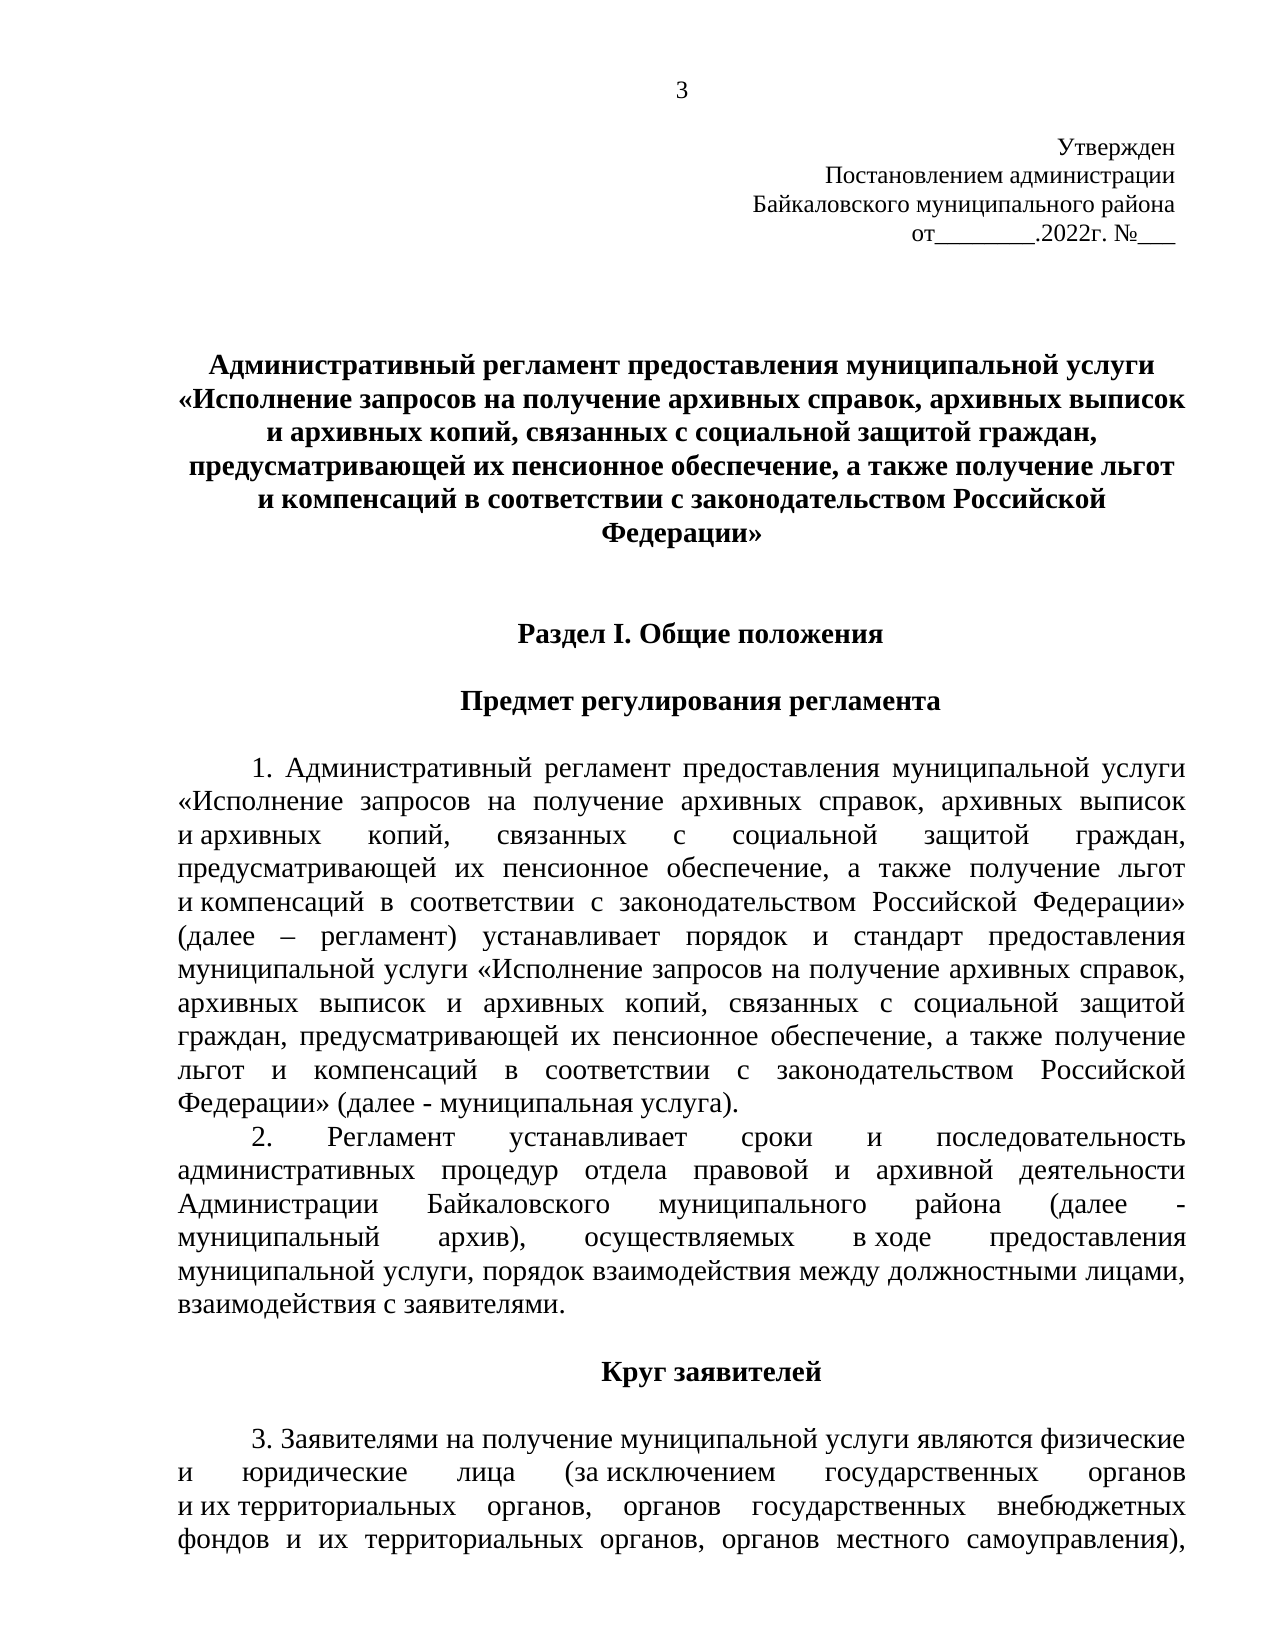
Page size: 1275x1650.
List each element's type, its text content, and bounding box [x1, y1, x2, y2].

text от________.2022г. №___ [177, 218, 1175, 247]
text Административный регламент предоставления муниципальной услуги «Исполнение запросов на получение архивных справок, архивных выписок и архивных копий, связанных с социальной защитой граждан, предусматривающей их пенсионное обеспечение, а также получение льгот и компенсаций в соответствии с законодательством Российской Федерации» [177, 347, 1186, 549]
text Раздел I. Общие положения [215, 616, 1186, 649]
text 2. Регламент устанавливает сроки и последовательность административных процедур отдела правовой и архивной деятельности Администрации Байкаловского муниципального района (далее - муниципальный архив), осуществляемых в ходе предоставления муниципальной услуги, порядок взаимодействия между должностными лицами, взаимодействия с заявителями. [177, 1119, 1186, 1320]
text 3. Заявителями на получение муниципальной услуги являются физические и юридические лица (за исключением государственных органов и их территориальных органов, органов государственных внебюджетных фондов и их территориальных органов, органов местного самоуправления), [177, 1421, 1186, 1555]
text Постановлением администрации [177, 161, 1175, 189]
text Предмет регулирования регламента [215, 683, 1186, 716]
text Байкаловского муниципального района [177, 189, 1175, 218]
text Круг заявителей [177, 1354, 1186, 1387]
text 1. Административный регламент предоставления муниципальной услуги «Исполнение запросов на получение архивных справок, архивных выписок и архивных копий, связанных с социальной защитой граждан, предусматривающей их пенсионное обеспечение, а также получение льгот и компенсаций в соответствии с законодательством Российской Федерации» (далее – регламент) устанавливает порядок и стандарт предоставления муниципальной услуги «Исполнение запросов на получение архивных справок, архивных выписок и архивных копий, связанных с социальной защитой граждан, предусматривающей их пенсионное обеспечение, а также получение льгот и компенсаций в соответствии с законодательством Российской Федерации» (далее ‑ муниципальная услуга). [177, 750, 1186, 1119]
text Утвержден [177, 132, 1175, 161]
